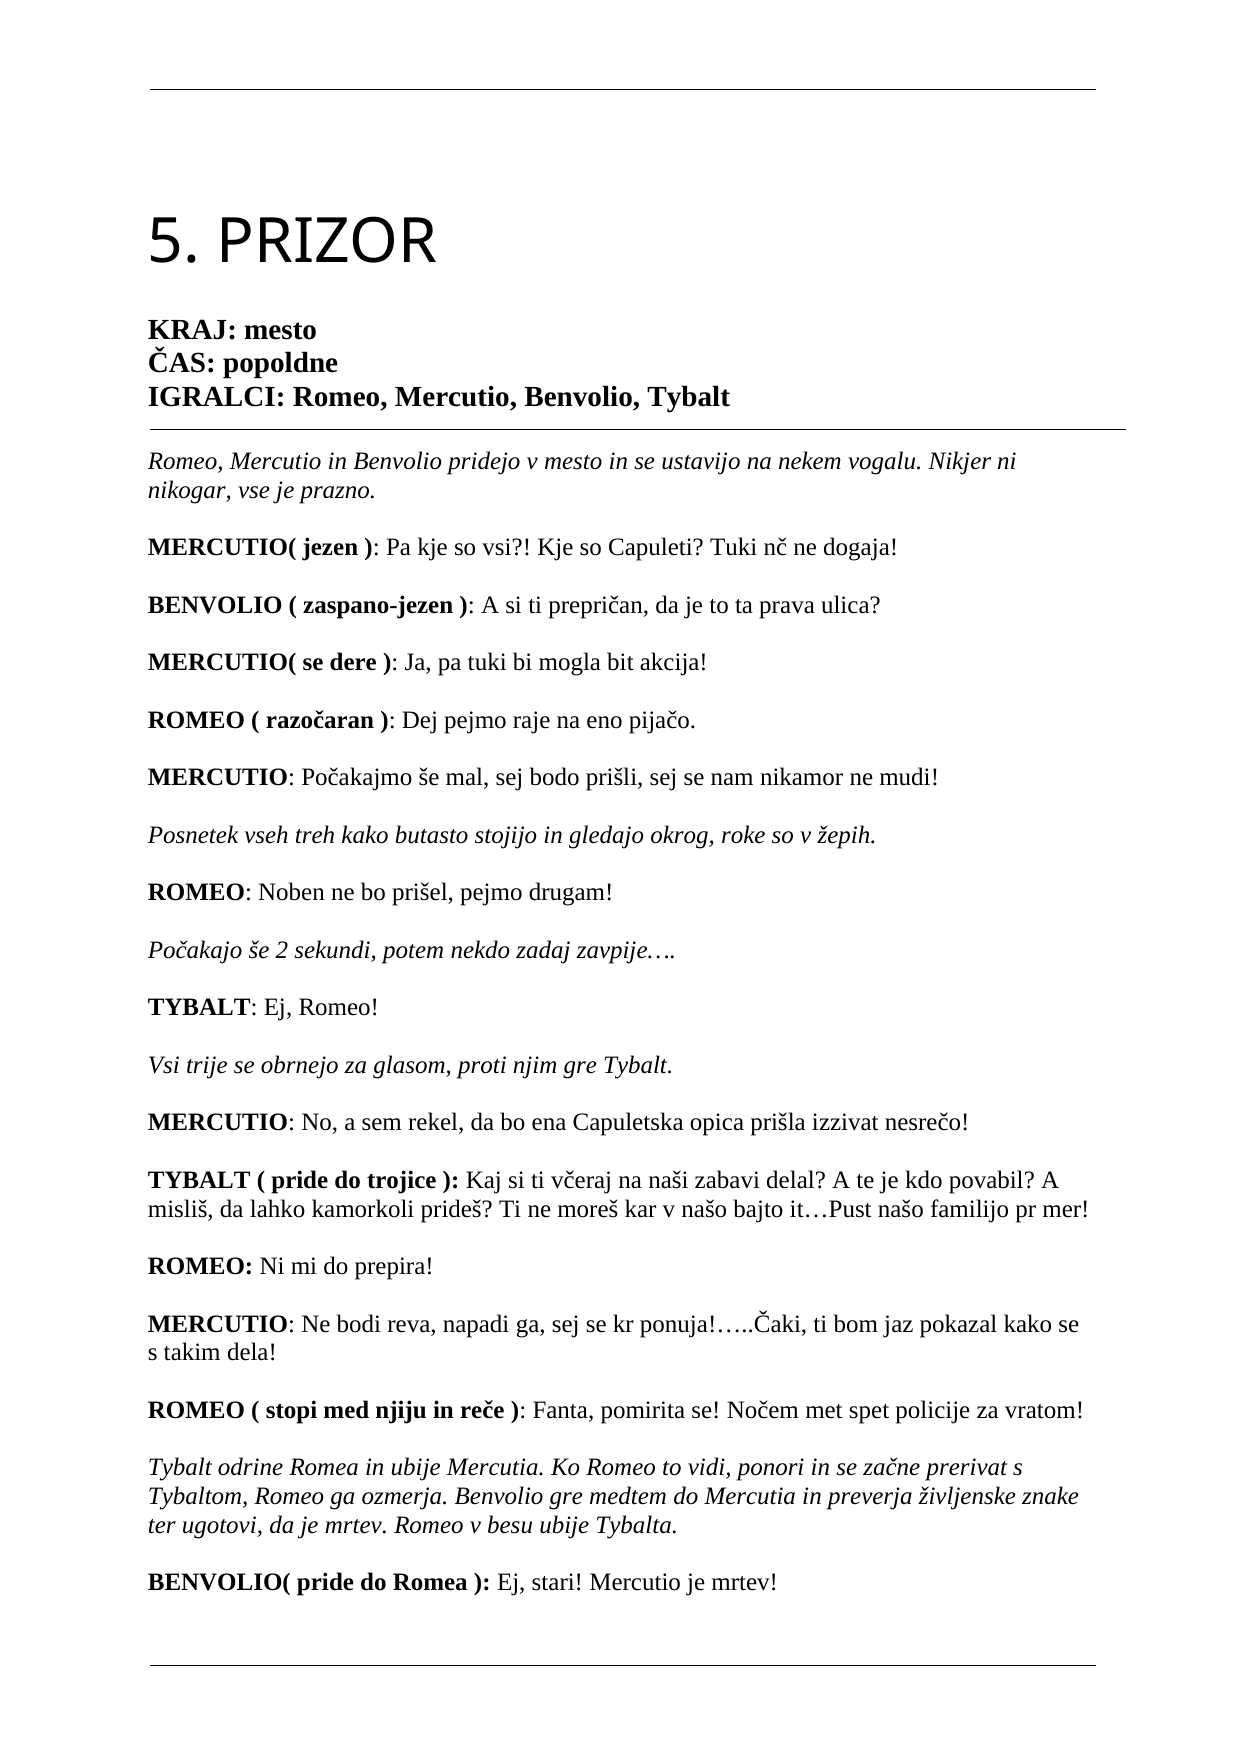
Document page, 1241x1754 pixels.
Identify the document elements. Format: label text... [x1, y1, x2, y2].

subtitle KRAJ: mesto [148, 312, 1093, 346]
text ROMEO ( razočaran ): Dej pejmo raje na eno pijačo. [148, 705, 1093, 734]
text Počakajo še 2 sekundi, potem nekdo zadaj zavpije…. [148, 935, 1093, 964]
text BENVOLIO( pride do Romea ): Ej, stari! Mercutio je mrtev! [148, 1567, 1093, 1596]
text MERCUTIO( jezen ): Pa kje so vsi?! Kje so Capuleti? Tuki nč ne dogaja! [148, 532, 1093, 561]
text 5. PRIZOR [148, 196, 1093, 281]
text ROMEO: Noben ne bo prišel, pejmo drugam! [148, 877, 1093, 906]
text Vsi trije se obrnejo za glasom, proti njim gre Tybalt. [148, 1050, 1093, 1079]
text Tybalt odrine Romea in ubije Mercutia. Ko Romeo to vidi, ponori in se začne prerivat s Tybaltom, Romeo ga ozmerja. Benvolio gre medtem do Mercutia in preverja življenske znake ter ugotovi, da je mrtev. Romeo v besu ubije Tybalta. [148, 1452, 1093, 1539]
text MERCUTIO( se dere ): Ja, pa tuki bi mogla bit akcija! [148, 647, 1093, 676]
text TYBALT: Ej, Romeo! [148, 992, 1093, 1021]
text ROMEO: Ni mi do prepira! [148, 1251, 1093, 1280]
text Romeo, Mercutio in Benvolio pridejo v mesto in se ustavijo na nekem vogalu. Nikjer ni nikogar, vse je prazno. [148, 446, 1093, 504]
text MERCUTIO: Počakajmo še mal, sej bodo prišli, sej se nam nikamor ne mudi! [148, 762, 1093, 791]
text IGRALCI: Romeo, Mercutio, Benvolio, Tybalt [148, 379, 1093, 413]
text ČAS: popoldne [148, 346, 1093, 379]
text BENVOLIO ( zaspano-jezen ): A si ti prepričan, da je to ta prava ulica? [148, 590, 1093, 619]
text ROMEO ( stopi med njiju in reče ): Fanta, pomirita se! Nočem met spet policije za vratom! [148, 1395, 1093, 1424]
text MERCUTIO: Ne bodi reva, napadi ga, sej se kr ponuja!…..Čaki, ti bom jaz pokazal kako se s takim dela! [148, 1309, 1093, 1366]
text TYBALT ( pride do trojice ): Kaj si ti včeraj na naši zabavi delal? A te je kdo povabil? A misliš, da lahko kamorkoli prideš? Ti ne moreš kar v našo bajto it…Pust našo familijo pr mer! [148, 1165, 1093, 1222]
text MERCUTIO: No, a sem rekel, da bo ena Capuletska opica prišla izzivat nesrečo! [148, 1107, 1093, 1136]
text Posnetek vseh treh kako butasto stojijo in gledajo okrog, roke so v žepih. [148, 820, 1093, 849]
